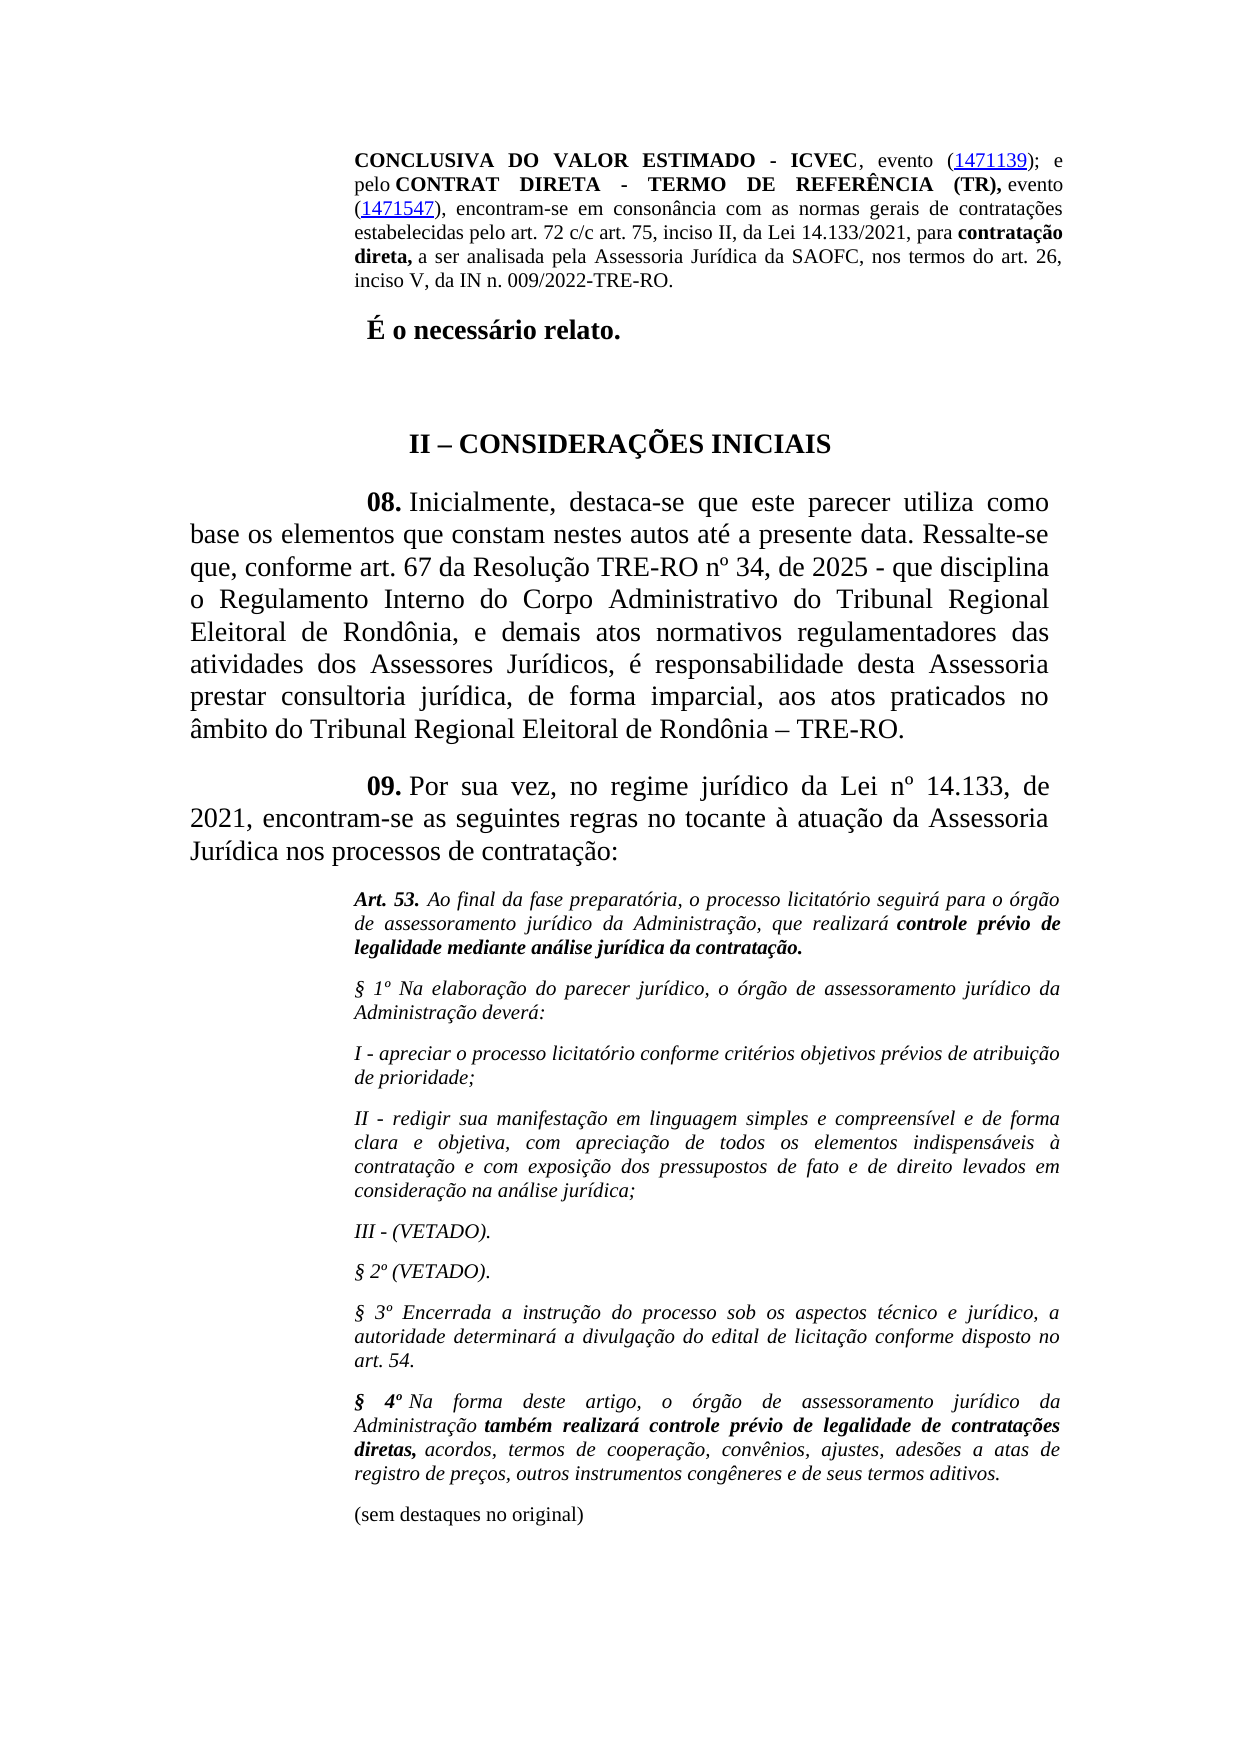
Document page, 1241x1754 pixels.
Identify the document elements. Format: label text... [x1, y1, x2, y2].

text (sem destaques no original) [354, 1502, 1063, 1526]
text § 4º Na forma deste artigo, o órgão de assessoramento jurídico da Administração também realizará controle prévio de legalidade de contratações diretas, acordos, termos de cooperação, convênios, ajustes, adesões a atas de registro de preços, outros instrumentos congêneres e de seus termos aditivos. [354, 1389, 1063, 1485]
text Art. 53. Ao final da fase preparatória, o processo licitatório seguirá para o órgão de assessoramento jurídico da Administração, que realizará controle prévio de legalidade mediante análise jurídica da contratação. [354, 887, 1063, 959]
text 08. Inicialmente, destaca-se que este parecer utiliza como base os elementos que constam nestes autos até a presente data. Ressalte-se que, conforme art. 67 da Resolução TRE-RO nº 34, de 2025 - que disciplina o Regulamento Interno do Corpo Administrativo do Tribunal Regional Eleitoral de Rondônia, e demais atos normativos regulamentadores das atividades dos Assessores Jurídicos, é responsabilidade desta Assessoria prestar consultoria jurídica, de forma imparcial, aos atos praticados no âmbito do Tribunal Regional Eleitoral de Rondônia – TRE-RO. [190, 485, 1051, 744]
text 09. Por sua vez, no regime jurídico da Lei nº 14.133, de 2021, encontram-se as seguintes regras no tocante à atuação da Assessoria Jurídica nos processos de contratação: [190, 769, 1051, 866]
text § 3º Encerrada a instrução do processo sob os aspectos técnico e jurídico, a autoridade determinará a divulgação do edital de licitação conforme disposto no art. 54. [354, 1300, 1063, 1372]
text II - redigir sua manifestação em linguagem simples e compreensível e de forma clara e objetiva, com apreciação de todos os elementos indispensáveis à contratação e com exposição dos pressupostos de fato e de direito levados em consideração na análise jurídica; [354, 1106, 1063, 1202]
text I - apreciar o processo licitatório conforme critérios objetivos prévios de atribuição de prioridade; [354, 1041, 1063, 1089]
text É o necessário relato. [190, 313, 1051, 345]
text § 1º Na elaboração do parecer jurídico, o órgão de assessoramento jurídico da Administração deverá: [354, 976, 1063, 1024]
text § 2º (VETADO). [354, 1259, 1063, 1283]
text II – CONSIDERAÇÕES INICIAIS [190, 428, 1051, 460]
text III - (VETADO). [354, 1218, 1063, 1243]
text CONCLUSIVA DO VALOR ESTIMADO - ICVEC, evento (1471139); e pelo CONTRAT DIRETA - TERMO DE REFERÊNCIA (TR), evento (1471547), encontram-se em consonância com as normas gerais de contratações estabelecidas pelo art. 72 c/c art. 75, inciso II, da Lei 14.133/2021, para contratação direta, a ser analisada pela Assessoria Jurídica da SAOFC, nos termos do art. 26, inciso V, da IN n. 009/2022-TRE-RO. [354, 148, 1063, 292]
